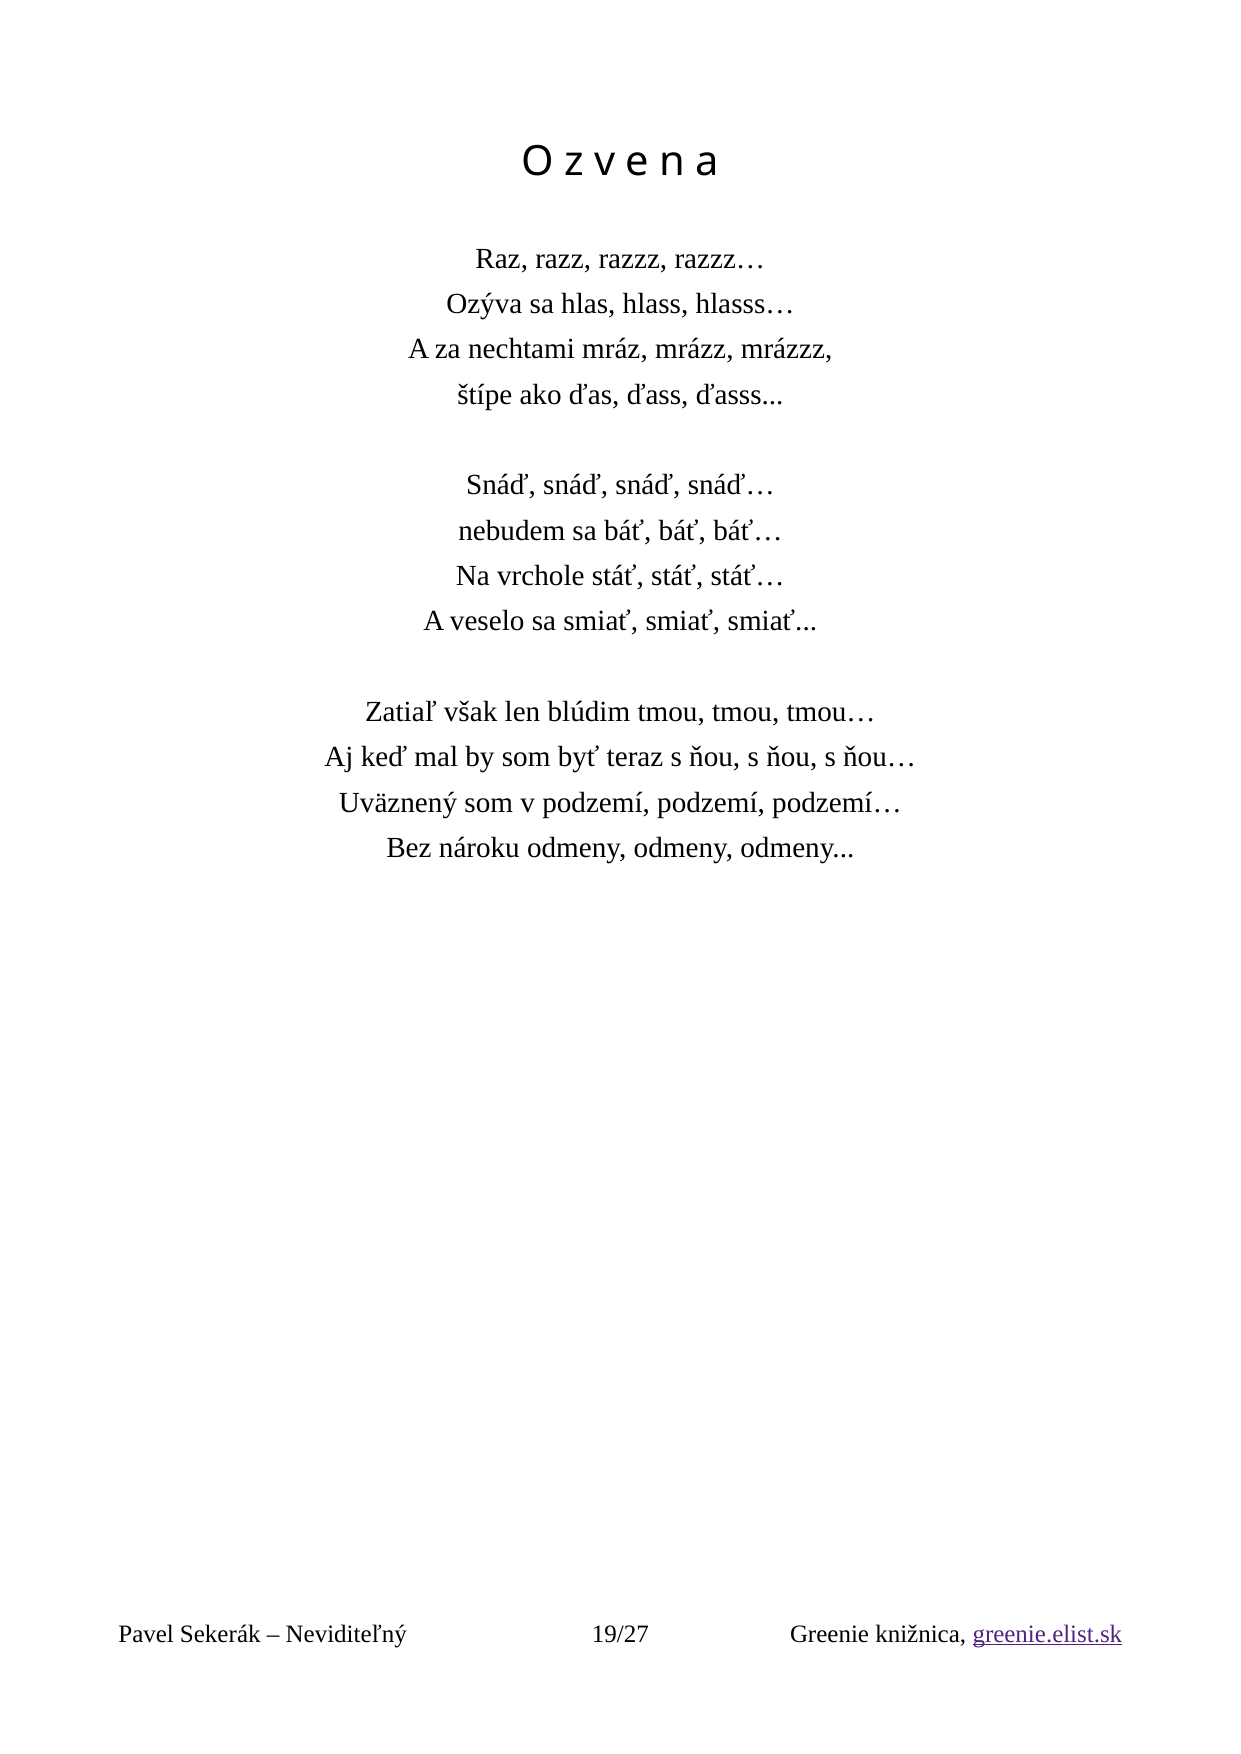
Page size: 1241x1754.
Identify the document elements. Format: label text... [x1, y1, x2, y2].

text Raz, razz, razzz, razzz… [106, 241, 1134, 274]
text A za nechtami mráz, mrázz, mrázzz, [106, 332, 1134, 365]
text Bez nároku odmeny, odmeny, odmeny... [106, 830, 1134, 863]
text Ozýva sa hlas, hlass, hlasss… [106, 286, 1134, 320]
text Na vrchole stáť, stáť, stáť… [106, 558, 1134, 592]
subtitle Ozvena [106, 131, 1134, 188]
text Zatiaľ však len blúdim tmou, tmou, tmou… [106, 694, 1134, 728]
text štípe ako ďas, ďass, ďasss... [106, 377, 1134, 410]
text Aj keď mal by som byť teraz s ňou, s ňou, s ňou… [106, 739, 1134, 773]
text nebudem sa báť, báť, báť… [106, 513, 1134, 546]
text A veselo sa smiať, smiať, smiať... [106, 603, 1134, 637]
text Uväznený som v podzemí, podzemí, podzemí… [106, 785, 1134, 818]
text Snáď, snáď, snáď, snáď… [106, 467, 1134, 501]
